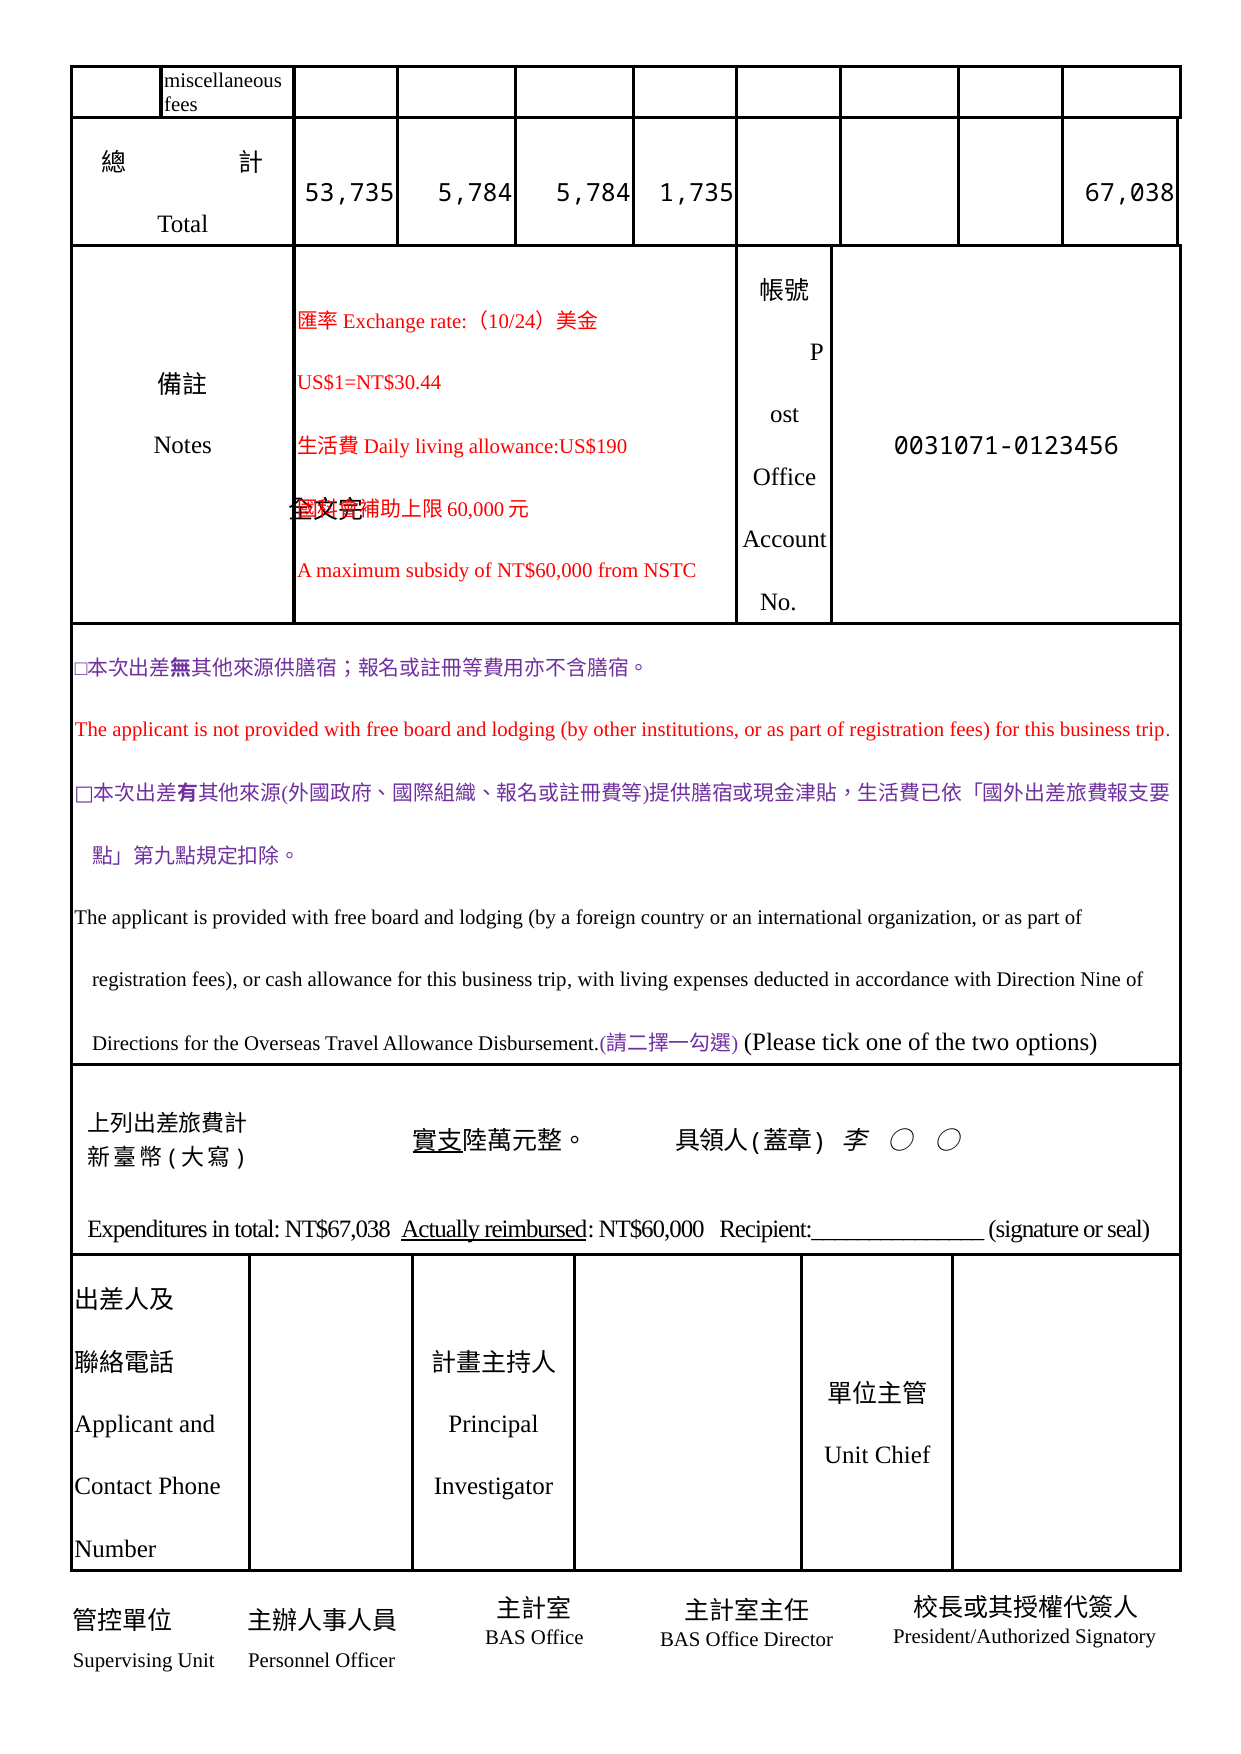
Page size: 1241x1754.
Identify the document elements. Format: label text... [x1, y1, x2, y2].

table_cell □本次出差無其他來源供膳宿；報名或註冊等費用亦不含膳宿。 The applicant is not provided with free board and lodging (by other institutions, or as part of registration fees) for this business trip. □本次出差有其他來源(外國政府、國際組織、報名或註冊費等)提供膳宿或現金津貼，生活費已依「國外出差旅費報支要點」第九點規定扣除。 The applicant is provided with free board and lodging (by a foreign country or an international organization, or as part of registration fees), or cash allowance for this business trip, with living expenses deducted in accordance with Direction Nine of Directions for the Overseas Travel Allowance Disbursement.(請二擇一勾選) (Please tick one of the two options) [73, 625, 1179, 1063]
table_cell miscellaneous fees [163, 68, 292, 116]
text 校長或其授權代簽人 [878, 1588, 1161, 1624]
table_cell [1182, 1063, 1240, 1253]
table_cell [635, 68, 735, 116]
table_cell [954, 1256, 1179, 1569]
table_cell 1,735 [635, 119, 735, 244]
table_cell [738, 119, 839, 244]
table_cell 5,784 [399, 119, 514, 244]
table_cell 0031071-0123456 [833, 247, 1179, 622]
table_cell [960, 119, 1061, 244]
table_cell 53,735 [296, 119, 396, 244]
table_cell [738, 68, 839, 116]
text 主計室主任 [632, 1590, 861, 1627]
text BAS Office [454, 1625, 615, 1649]
table_cell 備註 Notes 全文完 [73, 247, 292, 622]
table_cell [1064, 68, 1179, 116]
table_cell [1182, 622, 1240, 1063]
table_cell 出差人及 聯絡電話 Applicant and Contact Phone Number [73, 1256, 248, 1569]
table_cell 上列出差旅費計新臺幣(大寫) 實支陸萬元整。 具領人(蓋章) 李 ○ ○ Expenditures in total: NT$67,038 Actually reimbursed: NT$60,000 Recipient:_______________ (signature or seal) [73, 1066, 1179, 1253]
table_cell [296, 68, 396, 116]
table_cell [1179, 116, 1240, 244]
table_cell 單位主管 Unit Chief [803, 1256, 951, 1569]
table_cell [399, 68, 514, 116]
table_cell [576, 1256, 800, 1569]
table_cell [1182, 65, 1240, 116]
table_cell [842, 68, 957, 116]
table_cell [1182, 244, 1240, 622]
table_cell [1182, 1253, 1240, 1569]
table_cell 總 計 Total [73, 119, 292, 244]
text BAS Office Director [632, 1627, 861, 1651]
table_cell 帳號 Post Office Account No. [738, 247, 830, 622]
table_cell 計畫主持人Principal Investigator [414, 1256, 573, 1569]
text 管控單位 主辦人事人員 Supervising Unit Personnel Officer [73, 1580, 1181, 1676]
text President/Authorized Signatory [878, 1624, 1161, 1648]
table_cell 5,784 [517, 119, 632, 244]
text 主計室 [454, 1589, 615, 1625]
table_cell [960, 68, 1061, 116]
table_cell [842, 119, 957, 244]
table_cell [73, 68, 159, 116]
table_cell [517, 68, 632, 116]
table_cell 67,038 [1064, 119, 1176, 244]
table_cell 匯率Exchange rate:（10/24）美金US$1=NT$30.44 生活費Daily living allowance:US$190 國科會補助上限60,000元 A maximum subsidy of NT$60,000 from NSTC [296, 247, 735, 622]
table_cell [251, 1256, 411, 1569]
